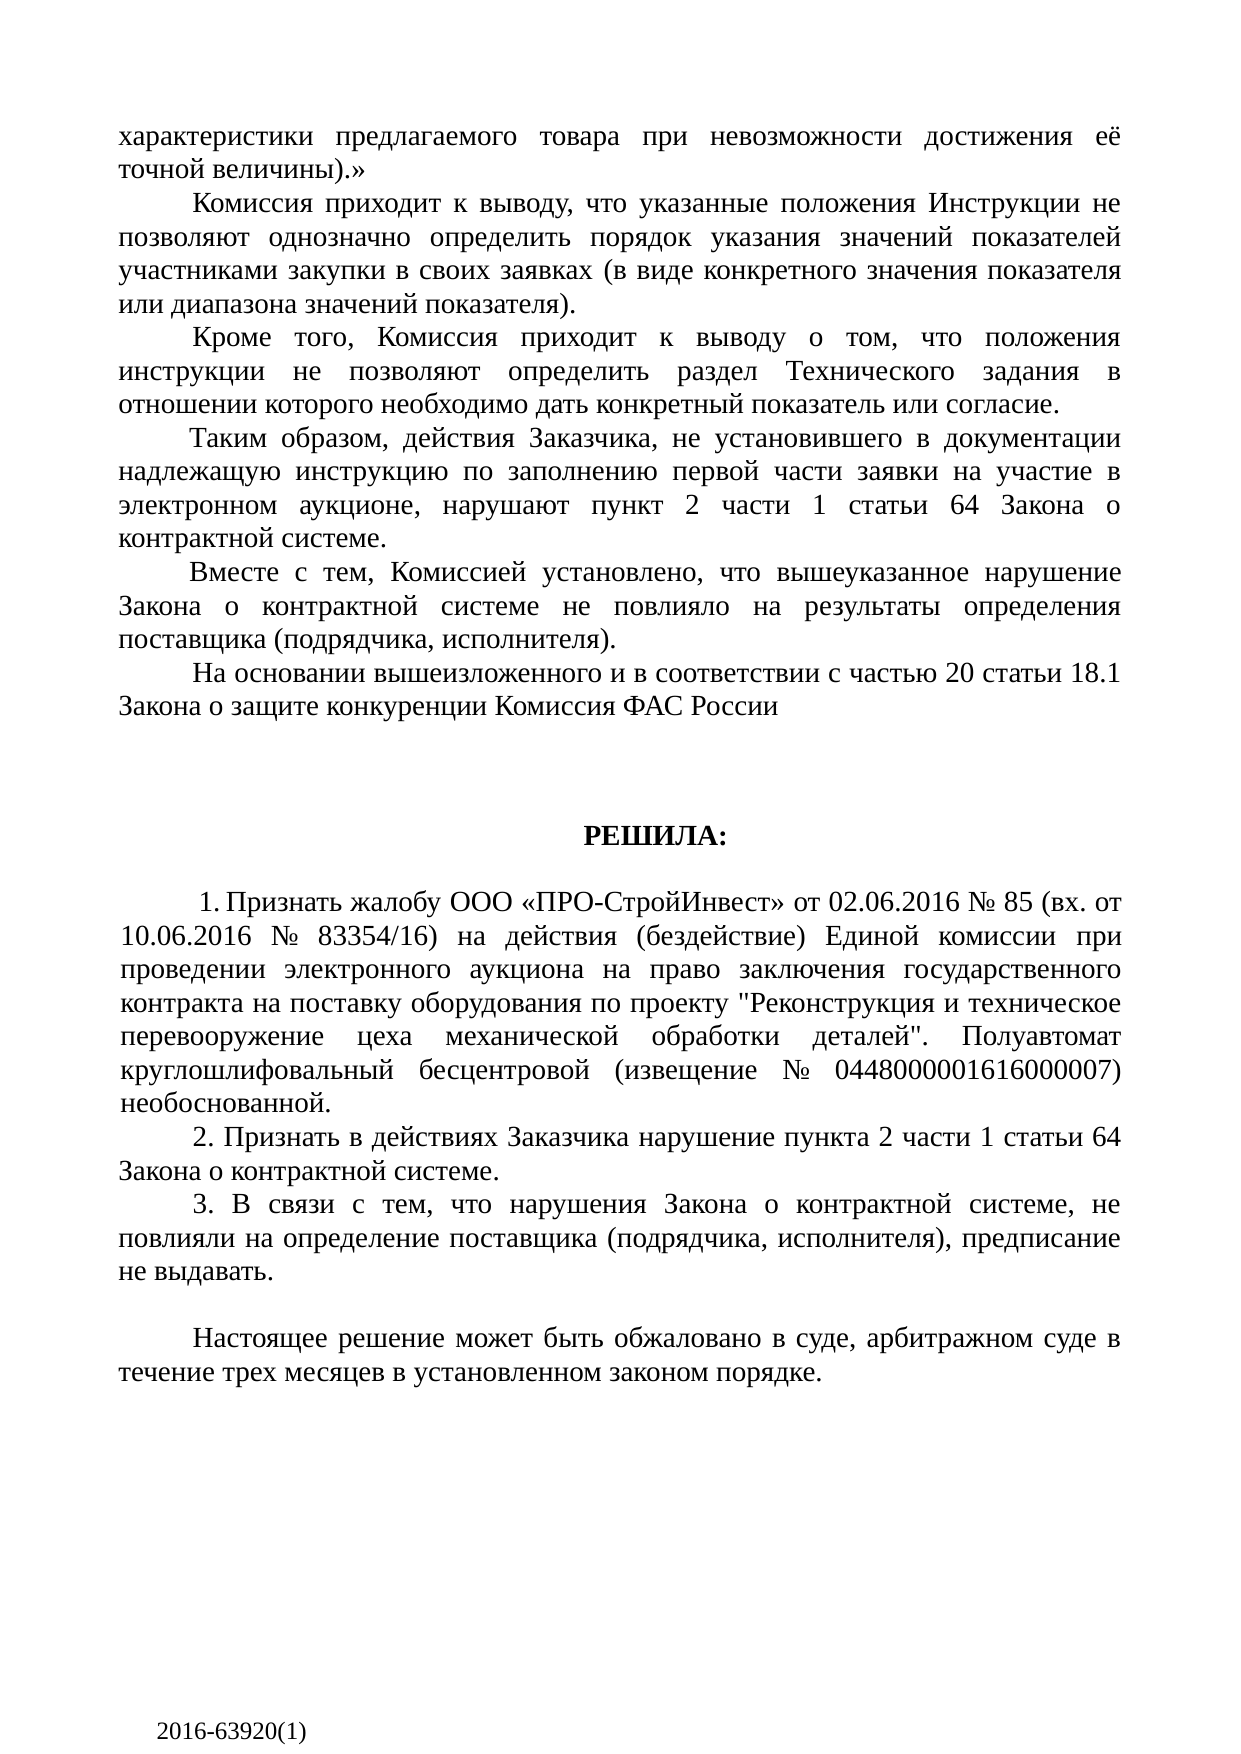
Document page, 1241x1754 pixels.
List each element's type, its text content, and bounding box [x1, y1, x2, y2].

text 2. Признать в действиях Заказчика нарушение пункта 2 части 1 статьи 64 Закона о контрактной системе. [118, 1119, 1122, 1186]
text Настоящее решение может быть обжаловано в суде, арбитражном суде в течение трех месяцев в установленном законом порядке. [118, 1320, 1122, 1387]
text Кроме того, Комиссия приходит к выводу о том, что положения инструкции не позволяют определить раздел Технического задания в отношении которого необходимо дать конкретный показатель или согласие. [118, 319, 1122, 420]
text Комиссия приходит к выводу, что указанные положения Инструкции не позволяют однозначно определить порядок указания значений показателей участниками закупки в своих заявках (в виде конкретного значения показателя или диапазона значений показателя). [118, 185, 1122, 319]
text Таким образом, действия Заказчика, не установившего в документации надлежащую инструкцию по заполнению первой части заявки на участие в электронном аукционе, нарушают пункт 2 части 1 статьи 64 Закона о контрактной системе. [118, 420, 1122, 554]
text РЕШИЛА: [118, 819, 1122, 852]
list Признать жалобу ООО «ПРО-СтройИнвест» от 02.06.2016 № 85 (вх. от 10.06.2016 № 83354/16) на действия (бездействие) Единой комиссии при проведении электронного аукциона на право заключения государственного контракта на поставку оборудования по проекту "Реконструкция и техническое перевооружение цеха механической обработки деталей". Полуавтомат круглошлифовальный бесцентровой (извещение № 0448000001616000007) необоснованной. [120, 884, 1122, 1119]
text На основании вышеизложенного и в соответствии с частью 20 статьи 18.1 Закона о защите конкуренции Комиссия ФАС России [118, 655, 1122, 722]
text 3. В связи с тем, что нарушения Закона о контрактной системе, не повлияли на определение поставщика (подрядчика, исполнителя), предписание не выдавать. [118, 1186, 1122, 1287]
text Вместе с тем, Комиссией установлено, что вышеуказанное нарушение Закона о контрактной системе не повлияло на результаты определения поставщика (подрядчика, исполнителя). [118, 554, 1122, 655]
text характеристики предлагаемого товара при невозможности достижения её точной величины).» [118, 118, 1122, 185]
